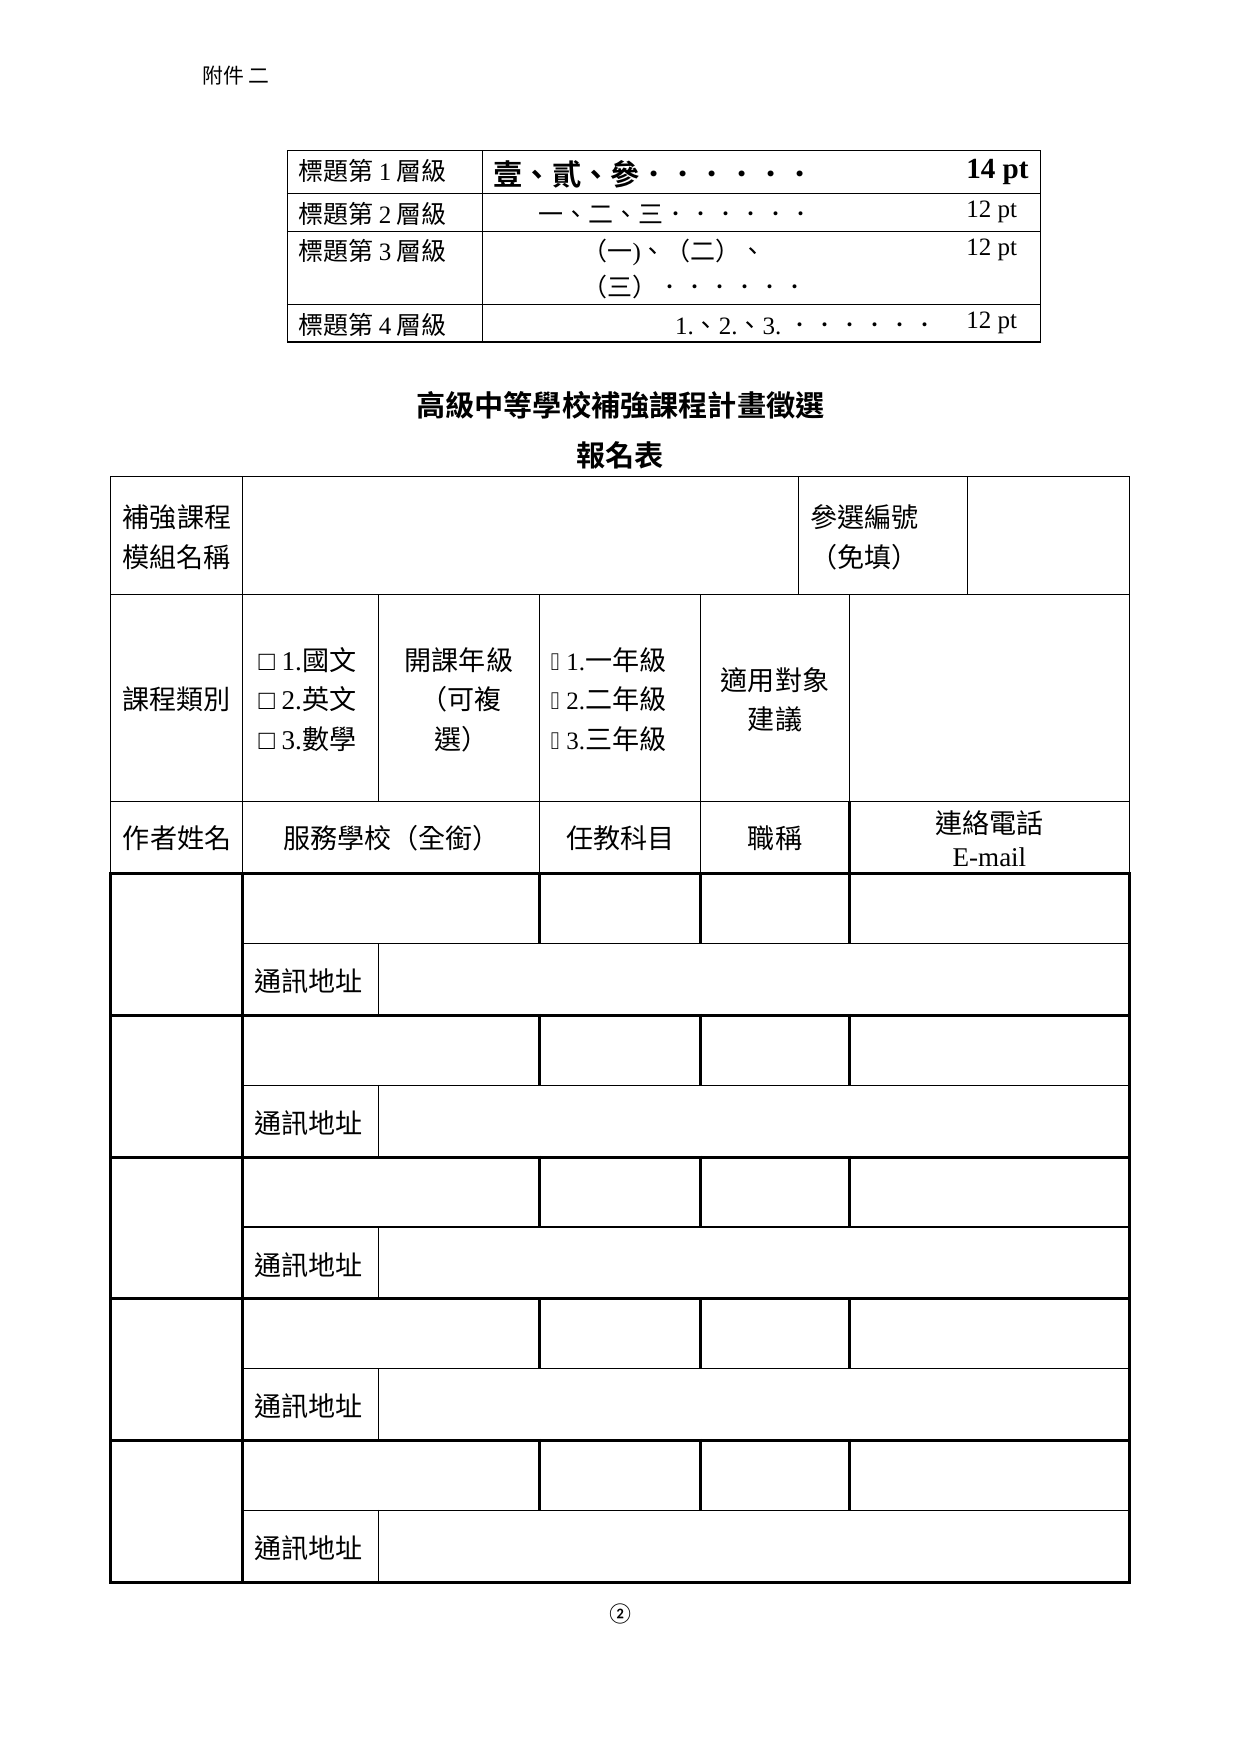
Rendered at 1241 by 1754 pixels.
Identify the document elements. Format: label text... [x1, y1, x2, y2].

table_cell [379, 1511, 1128, 1581]
table_cell 通訊地址 [244, 944, 378, 1014]
table_cell 通訊地址 [244, 1228, 378, 1297]
table_cell [244, 875, 538, 943]
text 高級中等學校補強課程計畫徵選 [187, 376, 1053, 426]
table_header 14 pt [955, 151, 1040, 193]
table_cell 通訊地址 [244, 1086, 378, 1156]
table_cell 任教科目 [540, 802, 700, 872]
table_header 標題第1層級 [288, 151, 482, 193]
table_cell [541, 1300, 699, 1368]
table_header 補強課程模組名稱 [111, 477, 242, 594]
table_header 壹、貳、參．．．．．． [483, 151, 955, 193]
table_cell [702, 1442, 848, 1510]
table_cell [112, 1017, 241, 1156]
table_cell 1.、2.、3. ．．．．．． [483, 305, 955, 341]
table_cell 通訊地址 [244, 1369, 378, 1439]
table_cell [379, 1228, 1128, 1297]
text 報名表 [187, 426, 1053, 476]
table_cell [541, 1442, 699, 1510]
table_cell  1.一年級  2.二年級  3.三年級 [540, 595, 700, 801]
table_cell 課程類別 [111, 595, 242, 801]
table_cell [112, 1442, 241, 1581]
table_cell [112, 1159, 241, 1297]
table_header 參選編號 （免填） [799, 477, 967, 594]
table_cell [851, 1442, 1128, 1510]
table_cell [851, 1300, 1128, 1368]
table_cell [702, 1300, 848, 1368]
table_cell 服務學校（全銜） [243, 802, 539, 872]
table_cell 開課年級 （可複選） [379, 595, 539, 801]
table_cell （一)、（二）、（三）．．．．．． [483, 232, 955, 304]
table_cell [702, 1017, 848, 1085]
table_cell 適用對象 建議 [701, 595, 849, 801]
table_cell [850, 595, 1129, 801]
table_cell 12 pt [955, 194, 1040, 231]
table_cell [379, 944, 1128, 1014]
table_cell 標題第2層級 [288, 194, 482, 231]
table_cell [851, 875, 1128, 943]
table_cell [702, 1159, 848, 1226]
table_cell 12 pt [955, 232, 1040, 304]
table_cell [244, 1159, 538, 1226]
table_header [968, 477, 1129, 594]
table_cell [541, 1159, 699, 1226]
table_cell [112, 1300, 241, 1439]
text 附件 二 [202, 60, 284, 90]
table_cell 一、二、三．．．．．． [483, 194, 955, 231]
table_cell 12 pt [955, 305, 1040, 341]
table_cell [541, 875, 699, 943]
table_cell [379, 1369, 1128, 1439]
table_cell [244, 1017, 538, 1085]
text [187, 52, 299, 99]
table_cell 通訊地址 [244, 1511, 378, 1581]
table_cell [244, 1300, 538, 1368]
table_cell 作者姓名 [111, 802, 242, 872]
table_cell [851, 1159, 1128, 1226]
table_cell [702, 875, 848, 943]
table_cell [379, 1086, 1128, 1156]
table_cell [851, 1017, 1128, 1085]
table_cell □ 1.國文 □ 2.英文 □ 3.數學 [243, 595, 378, 801]
table_cell [541, 1017, 699, 1085]
table_cell 連絡電話 E-mail [851, 802, 1129, 872]
table_cell [244, 1442, 538, 1510]
table_header [243, 477, 798, 594]
table_cell 標題第4層級 [288, 305, 482, 341]
table_cell 標題第3層級 [288, 232, 482, 304]
table_cell 職稱 [701, 802, 848, 872]
table_cell [112, 875, 241, 1014]
